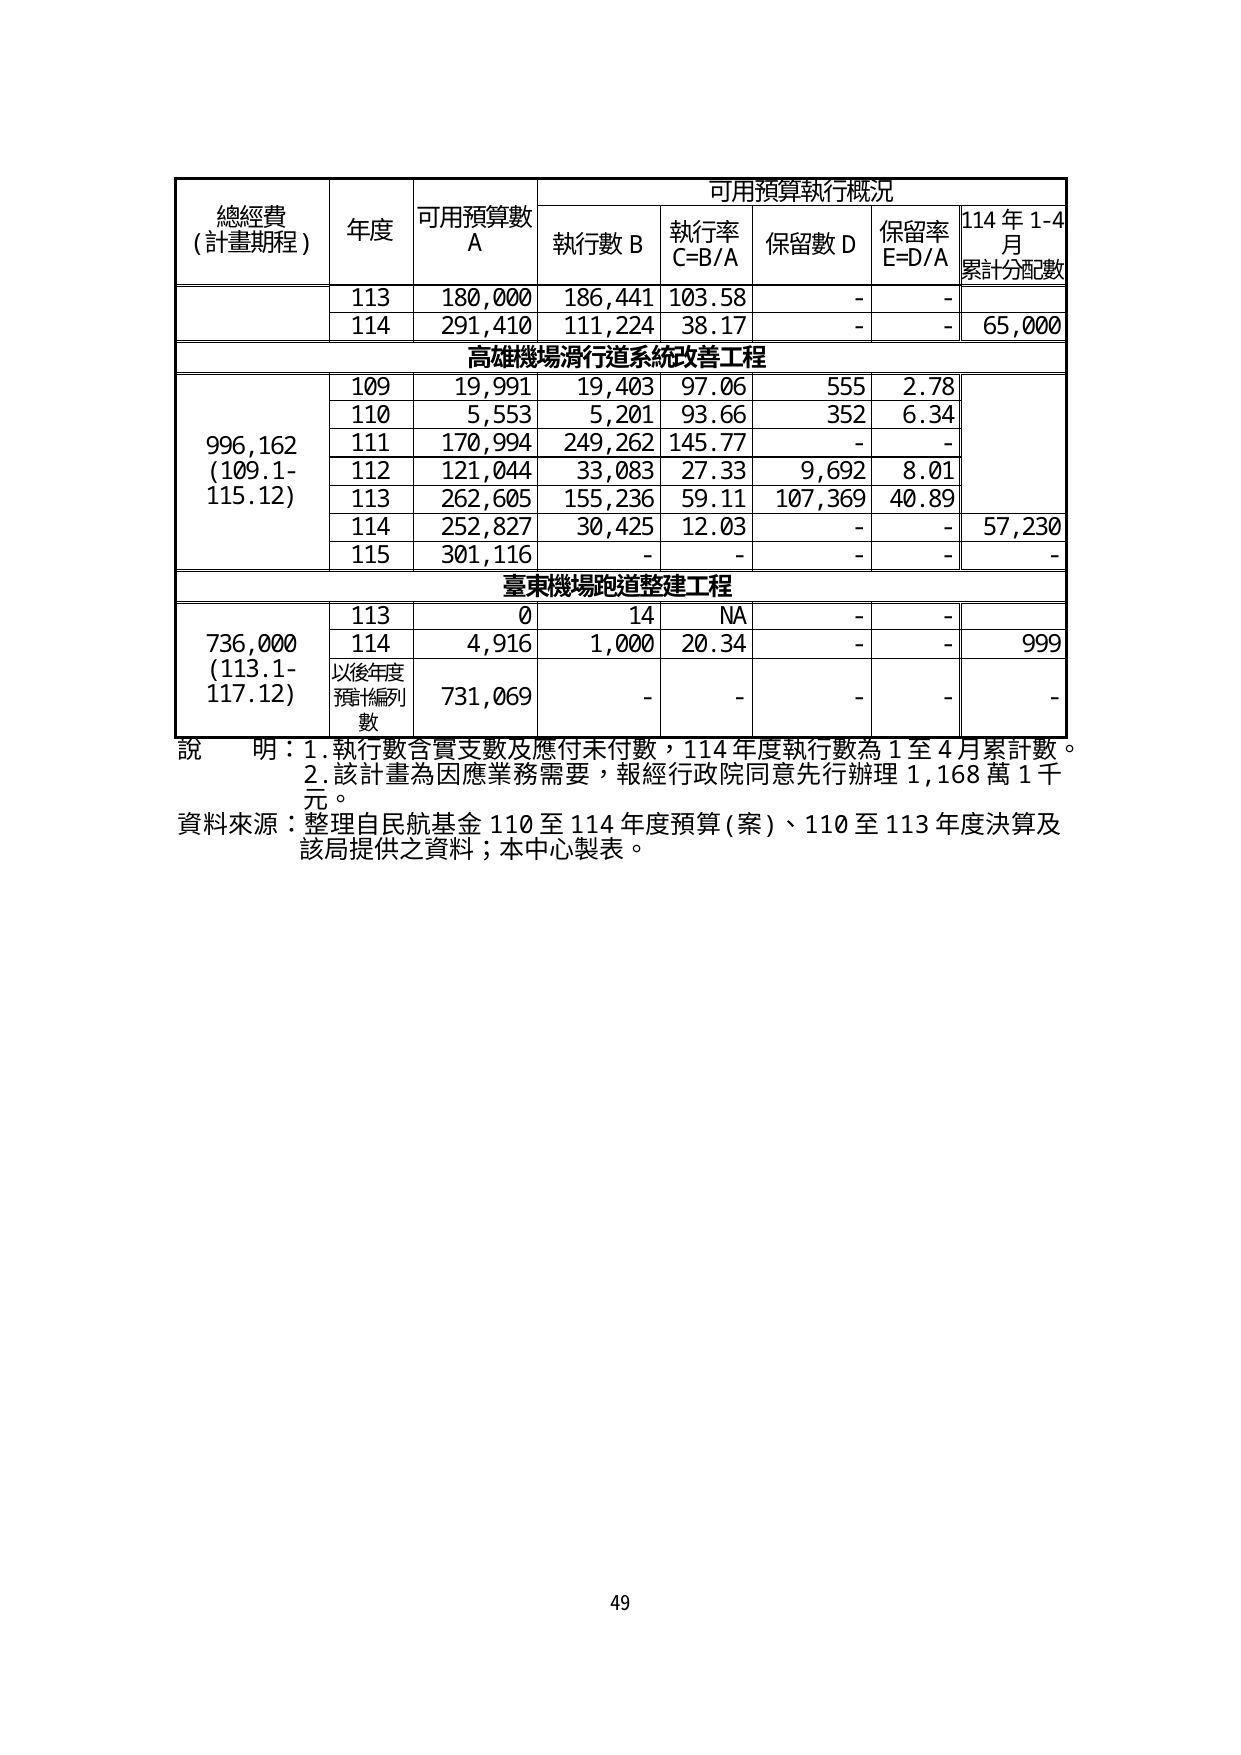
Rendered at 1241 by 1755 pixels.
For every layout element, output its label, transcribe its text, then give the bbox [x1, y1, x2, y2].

table_cell - [872, 313, 959, 340]
table_cell 4,916 [414, 630, 537, 657]
table_cell 20.34 [661, 630, 752, 657]
table_cell 114 [330, 514, 413, 541]
table_cell 110 [330, 401, 413, 428]
table_cell 93.66 [661, 401, 752, 428]
table_cell 301,116 [414, 542, 537, 569]
text 資料來源：整理自民航基金110至114年度預算(案)、110至113年度決算及該局提供之資料；本中心製表。 [177, 814, 1063, 864]
table_cell 19,403 [538, 375, 660, 400]
table_cell 249,262 [538, 429, 660, 456]
table_cell 65,000 [962, 313, 1065, 340]
text 說 明：1.執行數含實支數及應付未付數，114年度執行數為1至4月累計數。 [177, 739, 1063, 764]
table_cell - [661, 542, 752, 569]
table_cell 97.06 [661, 375, 752, 400]
table_cell 252,827 [414, 514, 537, 541]
table_cell 109 [330, 375, 413, 400]
table_cell 14 [538, 604, 660, 629]
table_cell - [872, 659, 959, 736]
table_cell - [753, 659, 871, 736]
table_cell 996,162 (109.1-115.12) [177, 375, 329, 569]
table_cell [962, 287, 1065, 312]
table_cell - [753, 630, 871, 657]
table_header 年度 [330, 180, 413, 283]
table_cell 8.01 [872, 458, 959, 484]
table_cell 執行率 C=B/A [661, 206, 752, 283]
table_cell - [962, 542, 1065, 569]
table_cell 155,236 [538, 486, 660, 513]
table_cell 111 [330, 429, 413, 456]
table_cell 115 [330, 542, 413, 569]
table_cell [962, 375, 1065, 513]
table_cell 以後年度 預計編列數 [330, 659, 413, 736]
table_cell - [753, 514, 871, 541]
table_cell 114 [330, 630, 413, 657]
table_cell 保留率 E=D/A [872, 206, 959, 283]
table_cell 352 [753, 401, 871, 428]
table_cell 114 [330, 313, 413, 340]
table_cell 180,000 [414, 286, 537, 312]
table_cell 112 [330, 458, 413, 484]
table_cell [177, 287, 329, 340]
table_cell - [753, 542, 871, 569]
table_cell 19,991 [414, 375, 537, 400]
table_cell - [872, 286, 959, 312]
table_cell 33,083 [538, 458, 660, 484]
table_cell 6.34 [872, 401, 959, 428]
table_cell [962, 604, 1065, 629]
table_cell 736,000 (113.1-117.12) [177, 604, 329, 736]
table_cell 114年1-4月 累計分配數 [962, 206, 1065, 283]
table_cell 高雄機場滑行道系統改善工程 [177, 343, 1065, 372]
table_cell - [872, 542, 959, 569]
table_cell 5,201 [538, 401, 660, 428]
table_cell 113 [330, 486, 413, 513]
table_cell 999 [962, 630, 1065, 657]
table_cell 59.11 [661, 486, 752, 513]
table_cell - [753, 604, 871, 629]
table_cell - [753, 313, 871, 340]
table_cell 262,605 [414, 486, 537, 513]
table_header 總經費 (計畫期程) [177, 180, 329, 283]
table_cell - [753, 286, 871, 312]
table_cell - [753, 429, 871, 456]
table_cell 1,000 [538, 630, 660, 657]
table_cell 30,425 [538, 514, 660, 541]
table_cell 170,994 [414, 429, 537, 456]
table_cell 27.33 [661, 458, 752, 484]
table_cell 145.77 [661, 429, 752, 456]
table_cell 107,369 [753, 486, 871, 513]
table_header 可用預算執行概況 [538, 180, 1065, 205]
table_cell 113 [330, 286, 413, 312]
table_cell - [872, 604, 959, 629]
table_cell 40.89 [872, 486, 959, 513]
table_cell - [538, 659, 660, 736]
text 2.該計畫為因應業務需要，報經行政院同意先行辦理1,168萬1千元。 [303, 764, 1063, 814]
table_cell 291,410 [414, 313, 537, 340]
table_cell - [872, 429, 959, 456]
table_cell 2.78 [872, 375, 959, 400]
table_cell 103.58 [661, 286, 752, 312]
table_cell 38.17 [661, 313, 752, 340]
table_cell - [661, 659, 752, 736]
table_cell 5,553 [414, 401, 537, 428]
table_header 可用預算數A [414, 180, 537, 283]
table_cell 111,224 [538, 313, 660, 340]
table_cell 121,044 [414, 458, 537, 484]
table_cell 0 [414, 604, 537, 629]
table_cell 57,230 [962, 514, 1065, 541]
table_cell - [872, 514, 959, 541]
table_cell - [538, 542, 660, 569]
table_cell 臺東機場跑道整建工程 [177, 572, 1065, 601]
table_cell 保留數D [753, 206, 871, 283]
table_cell 555 [753, 375, 871, 400]
table_cell 186,441 [538, 286, 660, 312]
table_cell NA [661, 604, 752, 629]
table_cell 113 [330, 604, 413, 629]
table_cell - [872, 630, 959, 657]
table_cell 執行數B [538, 206, 660, 283]
table_cell - [962, 659, 1065, 736]
table_cell 9,692 [753, 458, 871, 484]
table_cell 731,069 [414, 659, 537, 736]
table_cell 12.03 [661, 514, 752, 541]
